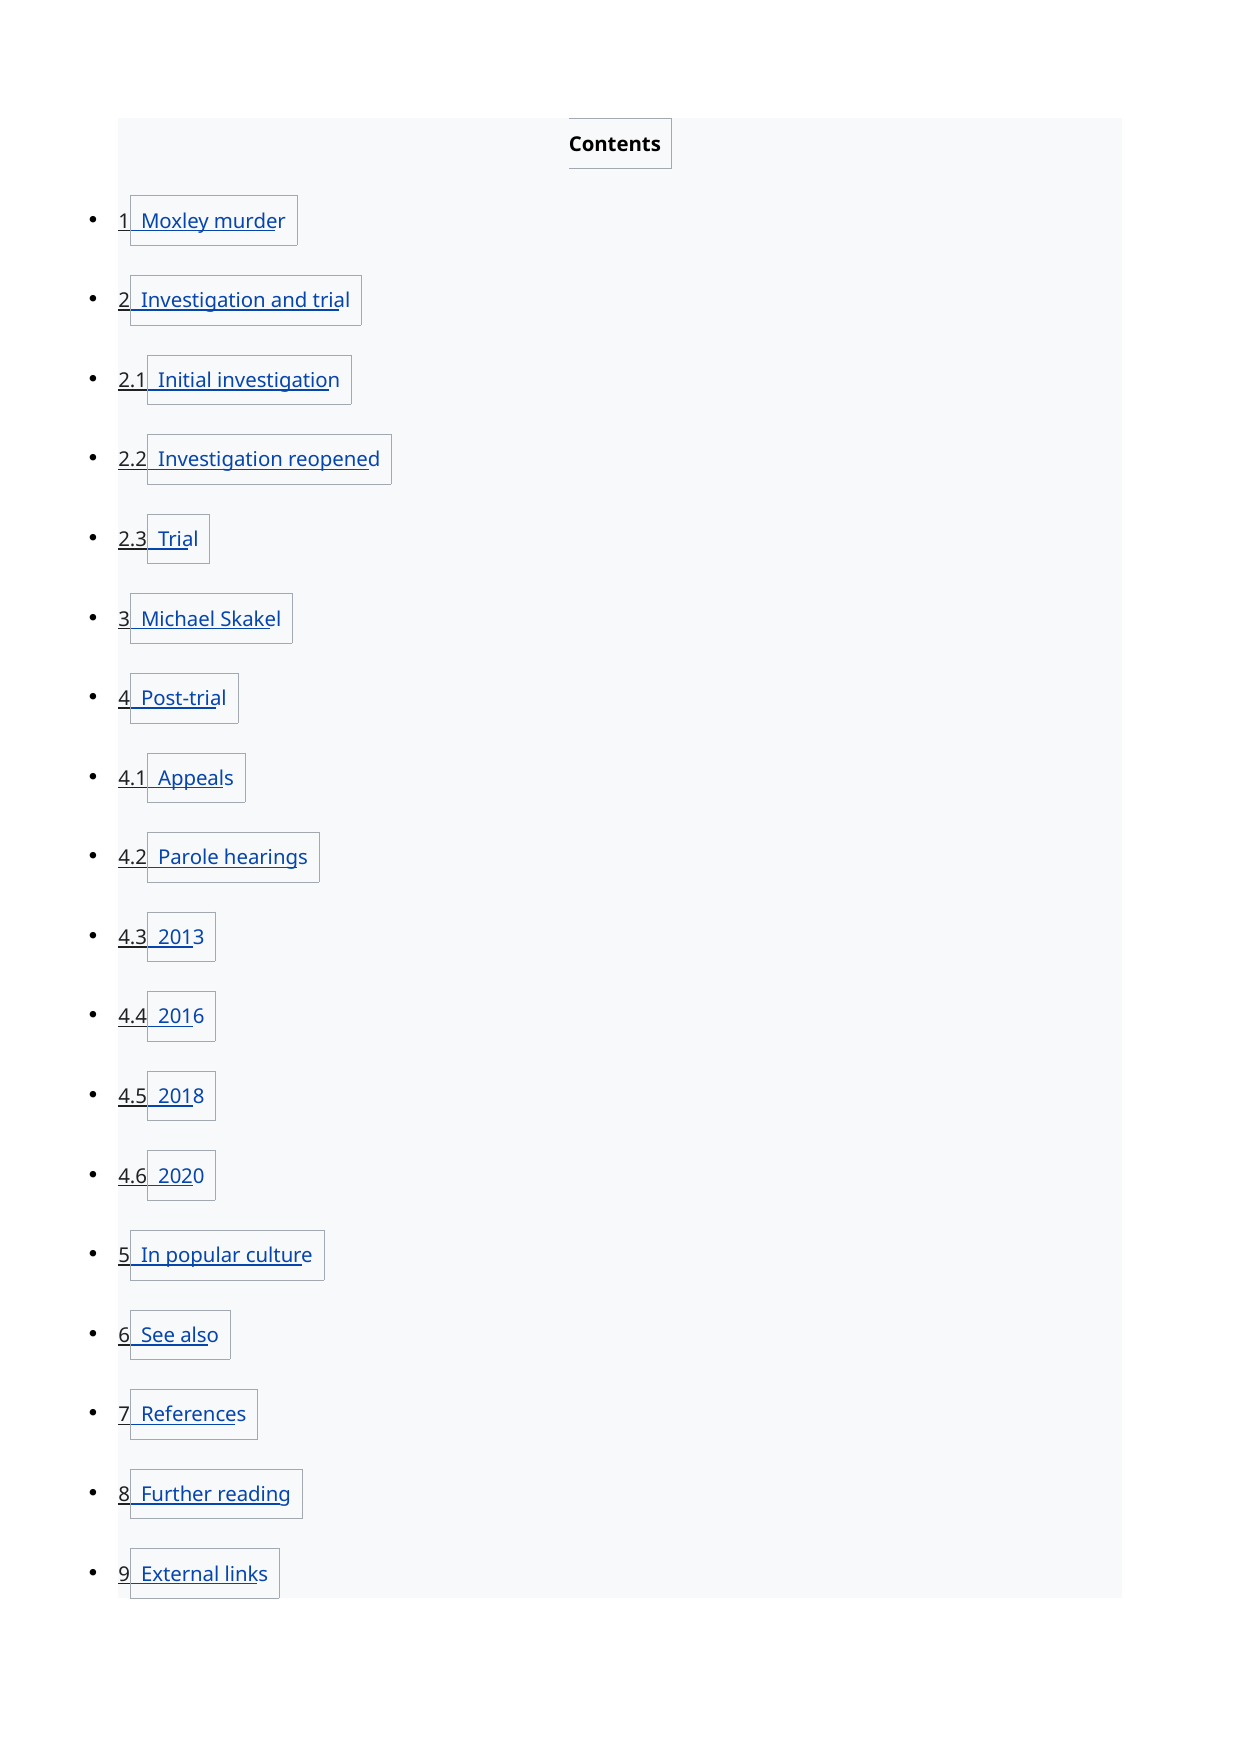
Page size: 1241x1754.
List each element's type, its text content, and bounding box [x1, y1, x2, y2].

list Further reading [131, 1470, 302, 1518]
list 4.4 [118, 991, 147, 1026]
list 9 [118, 1548, 130, 1583]
list Investigation and trial [131, 276, 361, 325]
list [216, 1071, 1122, 1121]
list 2018 [148, 1072, 215, 1120]
list Investigation reopened [148, 435, 391, 484]
list Parole hearings [148, 833, 319, 882]
subtitle [672, 118, 1122, 168]
list 6See also [118, 1309, 230, 1344]
list 2016 [148, 992, 215, 1041]
list [216, 991, 1122, 1041]
list [118, 948, 147, 961]
list 5 [118, 1230, 130, 1264]
list [210, 514, 1122, 563]
list [320, 832, 1122, 882]
list [118, 1107, 147, 1121]
list 4.3 [118, 912, 147, 946]
list 2.2 [118, 434, 147, 469]
list [118, 1186, 147, 1200]
list In popular culture [131, 1231, 324, 1280]
list [325, 1230, 1122, 1280]
subtitle Contents [118, 118, 671, 168]
list 2013 [148, 913, 215, 961]
list [118, 868, 147, 882]
list 2.1Initial investigation [352, 354, 1122, 404]
list 4.1Appeals [148, 754, 245, 802]
list [216, 912, 1122, 961]
list 2.3 [118, 514, 147, 548]
list 4.5 [118, 1071, 147, 1105]
list External links [131, 1549, 279, 1598]
list Trial [148, 515, 209, 563]
list Moxley murder [131, 196, 297, 245]
list [362, 275, 1122, 325]
list 4.1Appeals [118, 752, 245, 787]
list 3 [118, 593, 130, 628]
list [216, 1150, 1122, 1200]
list [298, 195, 1122, 245]
list 7 [118, 1389, 130, 1424]
list 8 [118, 1469, 130, 1503]
list [392, 434, 1122, 484]
list 2 [118, 275, 130, 309]
list 6See also [231, 1309, 1122, 1359]
list [280, 1548, 1122, 1598]
list 4.2 [118, 832, 147, 867]
list 4.6 [118, 1150, 147, 1185]
list 2.1Initial investigation [148, 356, 351, 404]
list 2.1Initial investigation [118, 354, 351, 389]
list [258, 1389, 1122, 1439]
list Post-trial [131, 674, 238, 723]
list 4 [118, 673, 130, 707]
list [239, 673, 1122, 723]
list Michael Skakel [131, 594, 292, 643]
list 2020 [148, 1151, 215, 1200]
list [303, 1469, 1122, 1518]
list 4.1Appeals [118, 788, 147, 802]
list References [131, 1390, 257, 1439]
list 4.1Appeals [246, 752, 1122, 802]
list [118, 550, 147, 563]
list 6See also [131, 1311, 230, 1359]
list [293, 593, 1122, 643]
list 1 [118, 195, 130, 230]
list [118, 1027, 147, 1041]
